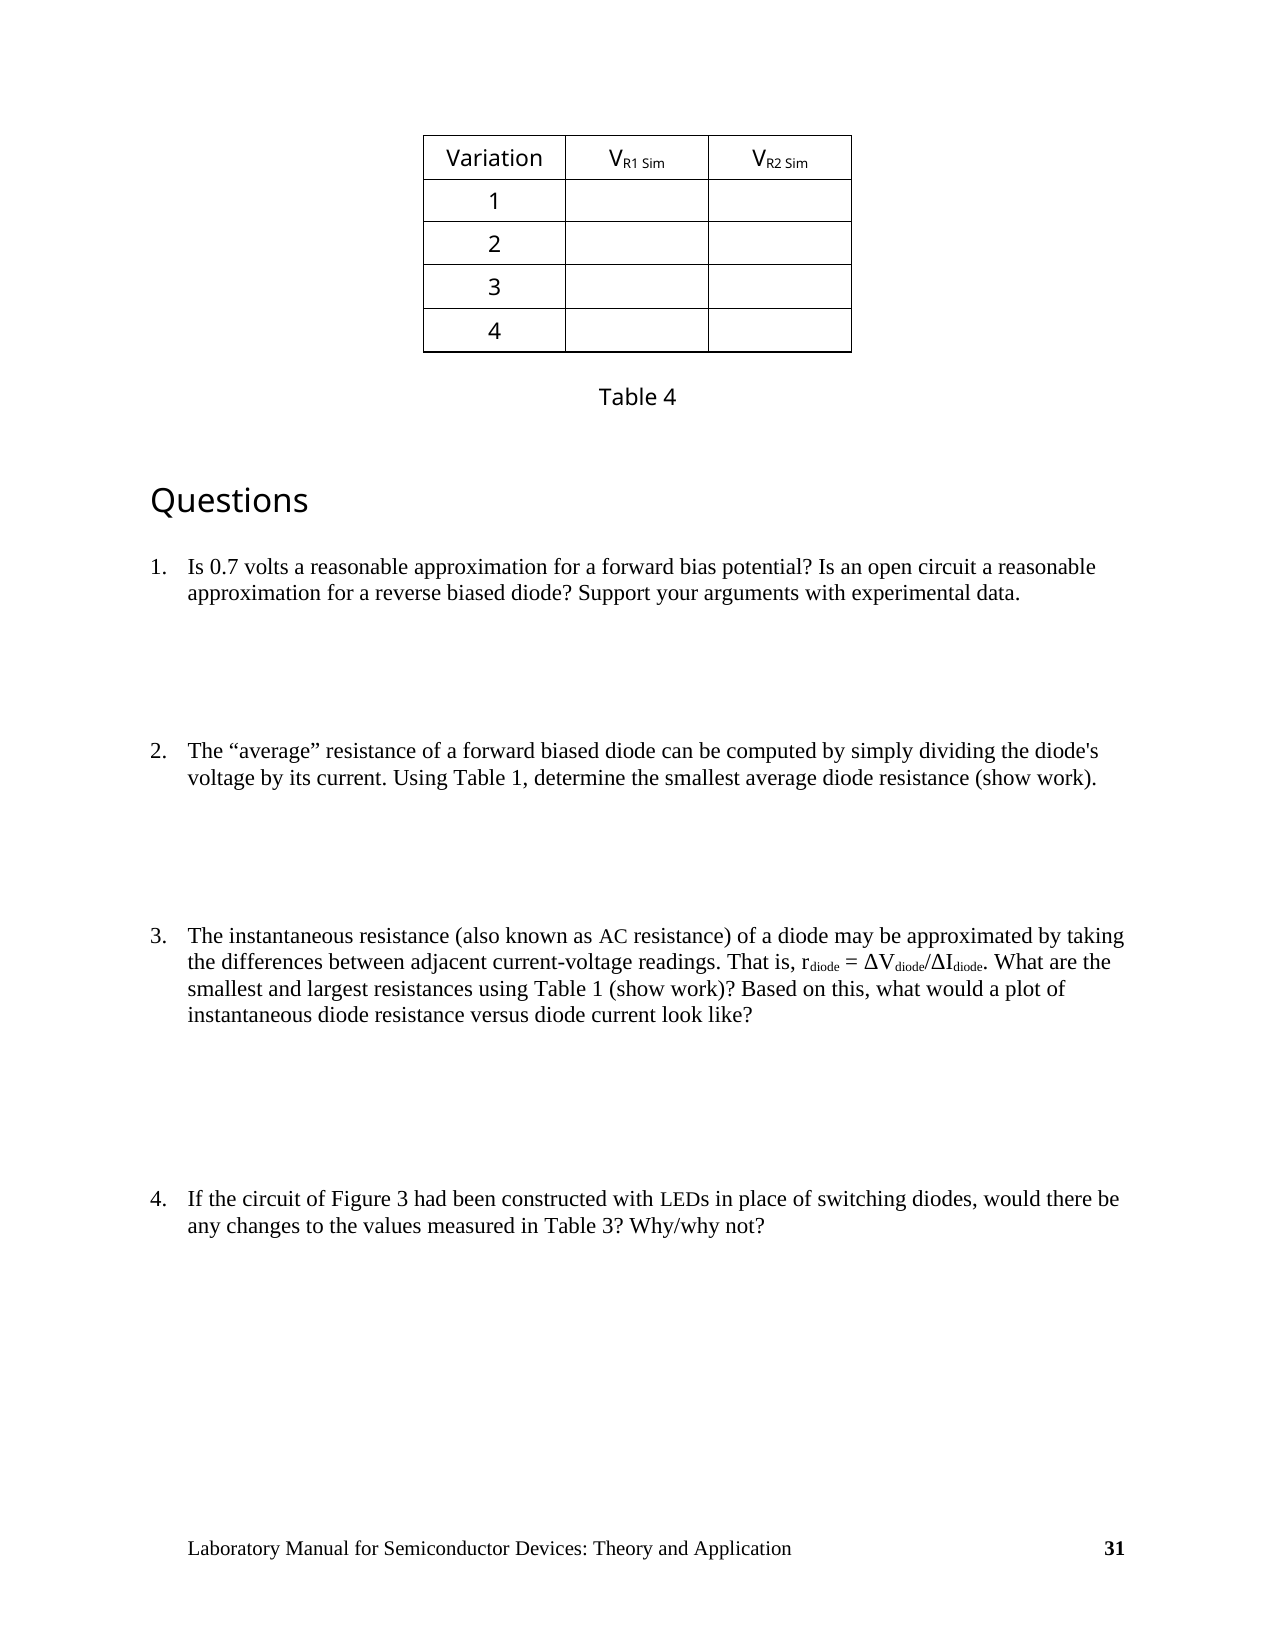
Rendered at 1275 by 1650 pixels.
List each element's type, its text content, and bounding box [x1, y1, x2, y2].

table_cell [566, 222, 708, 264]
table_cell 4 [424, 309, 565, 351]
table_header Variation [424, 136, 565, 178]
list The instantaneous resistance (also known as AC resistance) of a diode may be approximated by taking the differences between adjacent current-voltage readings. That is, rdiode = ΔVdiode/ΔIdiode. What are the smallest and largest resistances using Table 1 (show work)? Based on this, what would a plot of instantaneous diode resistance versus diode current look like? [150, 922, 1125, 1027]
table_cell [709, 265, 851, 308]
table_cell 2 [424, 222, 565, 264]
text Table 4 [150, 381, 1125, 412]
table_cell [566, 265, 708, 308]
table_header VR1 Sim [566, 136, 708, 178]
list Is 0.7 volts a reasonable approximation for a forward bias potential? Is an open circuit a reasonable approximation for a reverse biased diode? Support your arguments with experimental data. [150, 553, 1125, 606]
table_cell [566, 309, 708, 351]
list If the circuit of Figure 3 had been constructed with LEDs in place of switching diodes, would there be any changes to the values measured in Table 3? Why/why not? [150, 1186, 1125, 1238]
table_cell [566, 180, 708, 221]
table_header VR2 Sim [709, 136, 851, 178]
table_cell [709, 309, 851, 351]
table_cell [709, 222, 851, 264]
subtitle Questions [150, 477, 1125, 522]
table_cell [709, 180, 851, 221]
table_cell 3 [424, 265, 565, 308]
table_cell 1 [424, 180, 565, 221]
list The “average” resistance of a forward biased diode can be computed by simply dividing the diode's voltage by its current. Using Table 1, determine the smallest average diode resistance (show work). [150, 737, 1125, 790]
